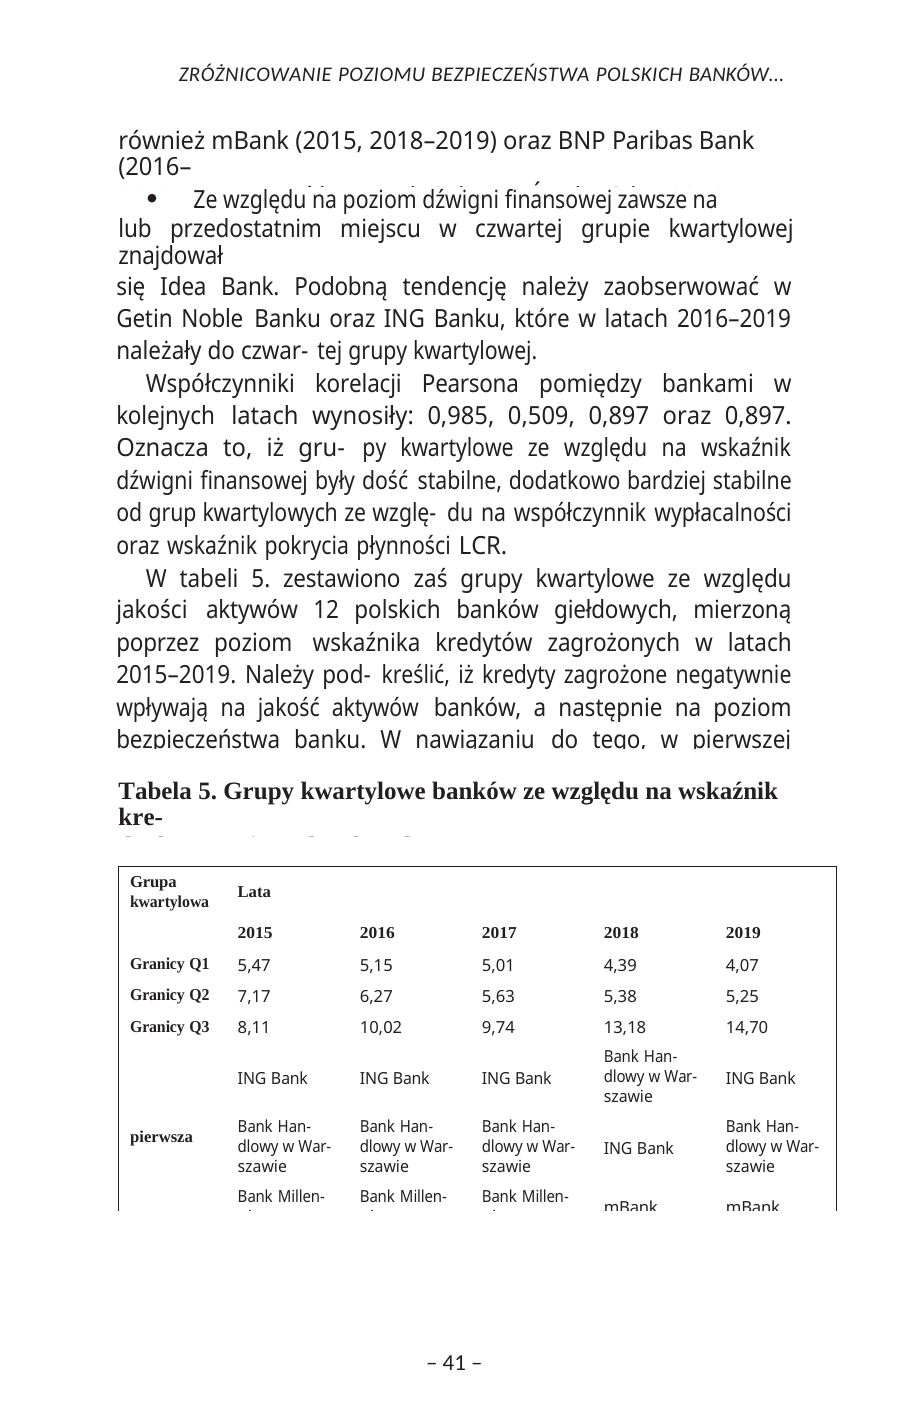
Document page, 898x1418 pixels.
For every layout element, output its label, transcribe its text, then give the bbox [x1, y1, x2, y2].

text mBank [603, 1196, 714, 1211]
text 5,15 [359, 953, 470, 976]
text ZRÓŻNICOWANIE POZIOMU BEZPIECZEŃSTWA POLSKICH BANKÓW... [178, 62, 792, 86]
text Bank Han- dlowy w War- szawie [359, 1116, 457, 1176]
text 4,39 [603, 953, 714, 976]
text W tabeli 5. zestawiono zaś grupy kwartylowe ze względu jakości aktywów 12 polskich banków giełdowych, mierzoną poprzez poziom wskaźnika kredytów zagrożonych w latach 2015–2019. Należy pod- kreślić, iż kredyty zagrożone negatywnie wpływają na jakość aktywów banków, a następnie na poziom bezpieczeństwa banku. W nawiązaniu do tego, w pierwszej grupie kwartylowej znajdują się banki o najniż- szych wartościach wskaźnika dźwigni finansowej, do ostatniej (czwar- tej) grupy kwartylowej należą zaś banki o najwyższym wskaźniku. [116, 561, 792, 749]
text Granicy Q3 [130, 1016, 226, 1036]
text ING Bank [359, 1067, 470, 1089]
text 2019 [726, 923, 836, 942]
text Bank Han- dlowy w War- szawie [726, 1116, 836, 1176]
text 9,74 [482, 1016, 592, 1039]
text Granicy Q2 [130, 985, 226, 1004]
text 5,38 [603, 985, 714, 1007]
text 10,02 [359, 1016, 470, 1039]
text Granicy Q1 [130, 954, 226, 973]
text ING Bank [726, 1067, 836, 1089]
text Lata [237, 882, 836, 901]
text Tabela 5. Grupy kwartylowe banków ze względu na wskaźnik kre- [118, 778, 793, 831]
text – 41 – [426, 1351, 484, 1376]
text Grupa kwartylowa [130, 872, 209, 911]
text 5,01 [482, 953, 592, 976]
text 2018), przez 2 zaś lata Bank Ochrony Środowiska (2016–2017). [118, 181, 793, 187]
text mBank [726, 1196, 836, 1211]
text 5,47 [237, 953, 348, 976]
text 2018 [603, 923, 714, 942]
text 2016 [359, 923, 470, 942]
text ING Bank [237, 1067, 348, 1089]
text Ze względu na poziom dźwigni finansowej zawsze na ostatnim [193, 187, 793, 216]
text Bank Han- dlowy w War- szawie [603, 1047, 714, 1107]
text 7,17 [237, 985, 348, 1007]
text 14,70 [726, 1016, 836, 1039]
text dytów zagrożonych w latach 2015–2019 [118, 831, 793, 837]
text ING Bank [482, 1067, 592, 1089]
text Bank Millen- nium [359, 1186, 457, 1211]
text  [148, 184, 161, 213]
text Współczynniki korelacji Pearsona pomiędzy bankami w kolejnych latach wynosiły: 0,985, 0,509, 0,897 oraz 0,897. Oznacza to, iż gru- py kwartylowe ze względu na wskaźnik dźwigni finansowej były dość stabilne, dodatkowo bardziej stabilne od grup kwartylowych ze wzglę- du na współczynnik wypłacalności oraz wskaźnik pokrycia płynności LCR. [116, 367, 792, 561]
text się Idea Bank. Podobną tendencję należy zaobserwować w Getin Noble Banku oraz ING Banku, które w latach 2016–2019 należały do czwar- tej grupy kwartylowej. [116, 270, 792, 367]
text Bank Millen- nium [482, 1186, 592, 1211]
text ING Bank [603, 1136, 714, 1159]
text 5,63 [482, 985, 592, 1007]
text również mBank (2015, 2018–2019) oraz BNP Paribas Bank (2016– [118, 128, 793, 181]
text 4,07 [726, 953, 836, 976]
text 13,18 [603, 1016, 714, 1039]
text lub przedostatnim miejscu w czwartej grupie kwartylowej znajdował [118, 217, 793, 269]
text pierwsza [130, 1127, 226, 1146]
text 2017 [482, 923, 592, 942]
text Bank Han- dlowy w War- szawie [482, 1116, 592, 1176]
text 8,11 [237, 1016, 348, 1039]
text 2015 [237, 923, 348, 942]
text Bank Han- dlowy w War- szawie [237, 1116, 336, 1176]
text 5,25 [726, 985, 836, 1007]
text Bank Millen- nium [237, 1186, 336, 1211]
text 6,27 [359, 985, 470, 1007]
